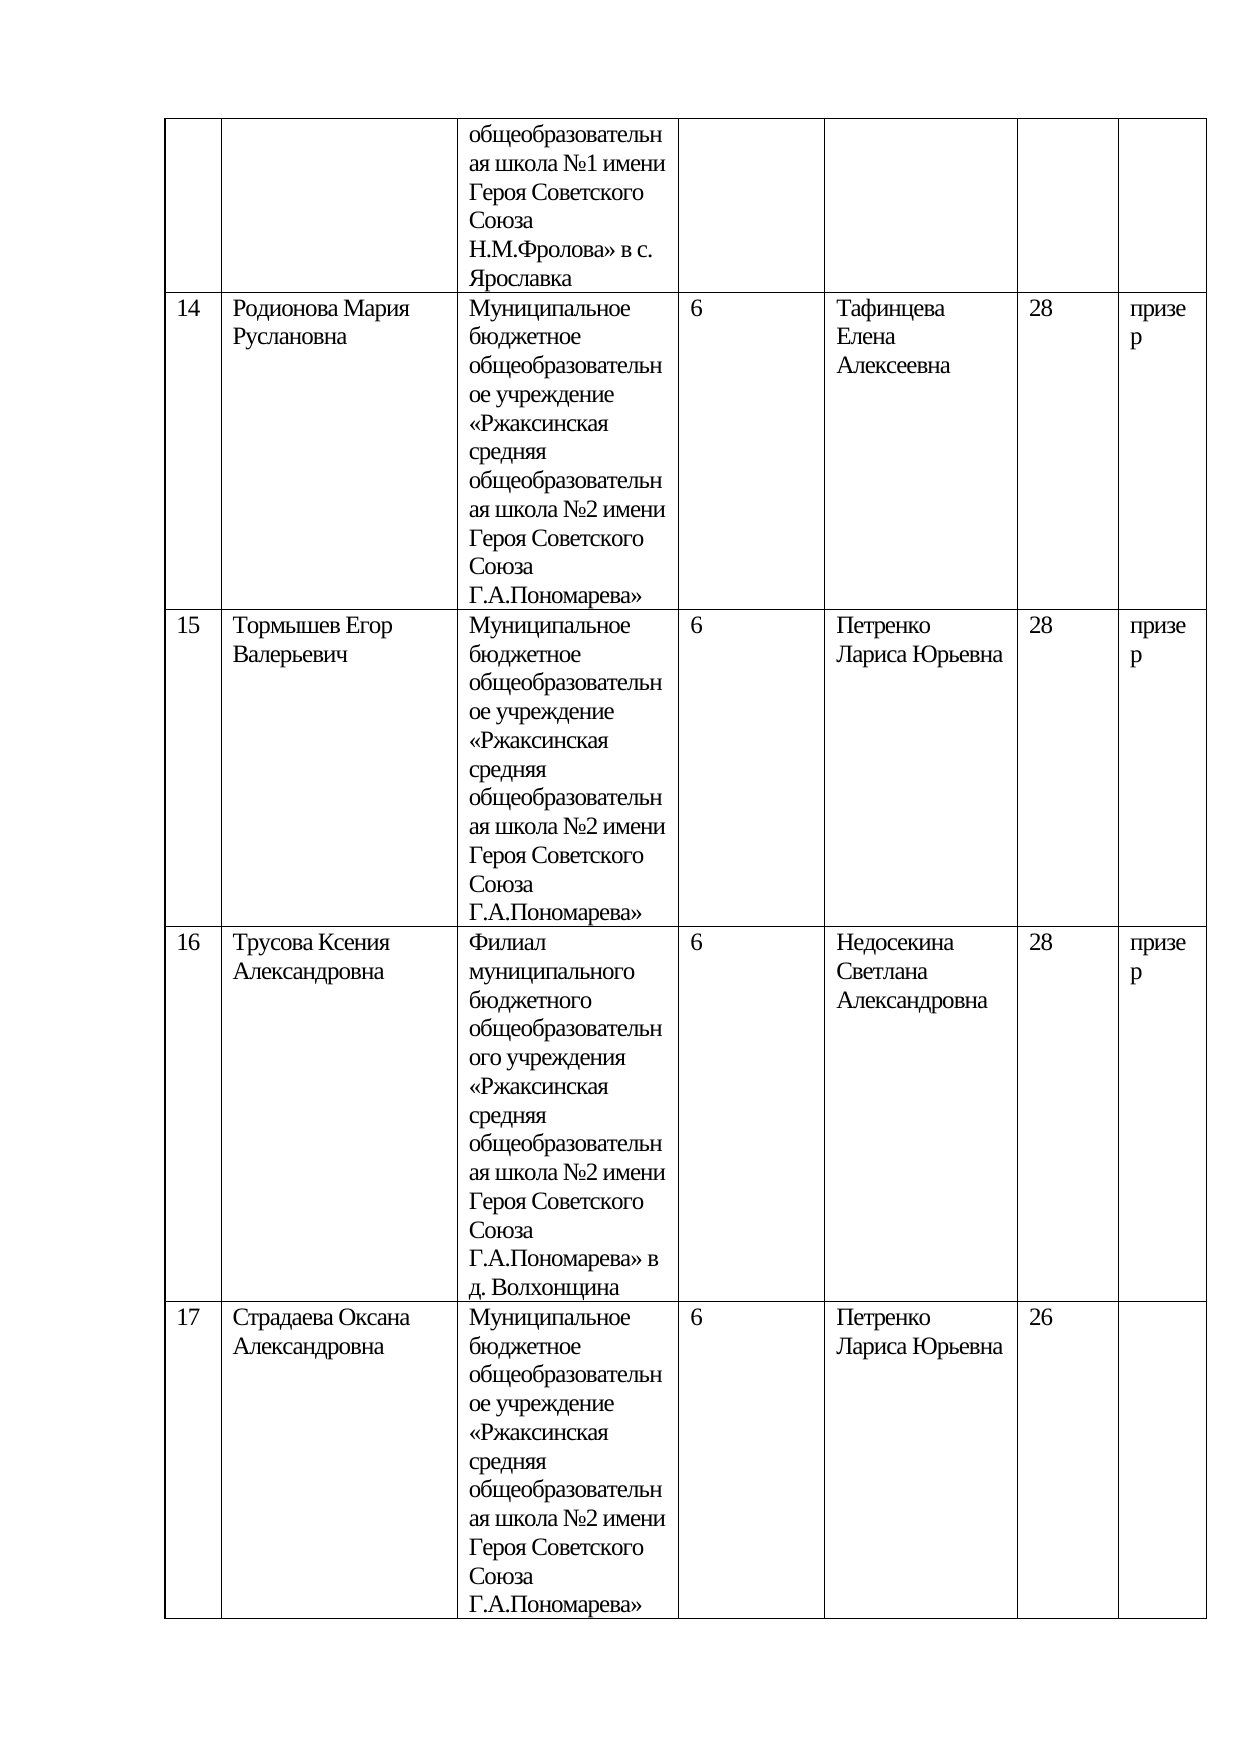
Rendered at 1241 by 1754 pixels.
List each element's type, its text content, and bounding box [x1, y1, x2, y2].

table_cell Родионова Мария Руслановна [222, 293, 457, 609]
table_cell [166, 119, 221, 292]
table_cell Муниципальное бюджетное общеобразовательное учреждение «Ржаксинская средняя общеобразовательная школа №2 имени Героя Советского Союза Г.А.Пономарева» [458, 293, 678, 609]
table_cell призер [1119, 610, 1206, 926]
table_cell [825, 119, 1017, 292]
table_cell [1018, 119, 1118, 292]
table_cell [222, 119, 457, 292]
table_cell 16 [166, 927, 221, 1301]
table_cell 14 [166, 293, 221, 609]
table_cell 6 [679, 927, 824, 1301]
table_cell 6 [679, 1302, 824, 1618]
table_cell Муниципальное бюджетное общеобразовательное учреждение «Ржаксинская средняя общеобразовательная школа №2 имени Героя Советского Союза Г.А.Пономарева» [458, 610, 678, 926]
table_cell 17 [166, 1302, 221, 1618]
table_cell 15 [166, 610, 221, 926]
table_cell 6 [679, 610, 824, 926]
table_cell Тафинцева Елена Алексеевна [825, 293, 1017, 609]
table_cell 28 [1018, 927, 1118, 1301]
table_cell 6 [679, 293, 824, 609]
table_cell 28 [1018, 610, 1118, 926]
table_cell Муниципальное бюджетное общеобразовательное учреждение «Ржаксинская средняя общеобразовательная школа №2 имени Героя Советского Союза Г.А.Пономарева» [458, 1302, 678, 1618]
table_cell [679, 119, 824, 292]
table_cell Недосекина Светлана Александровна [825, 927, 1017, 1301]
table_cell [1119, 119, 1206, 292]
table_cell Трусова Ксения Александровна [222, 927, 457, 1301]
table_cell Петренко Лариса Юрьевна [825, 1302, 1017, 1618]
table_cell призер [1119, 293, 1206, 609]
table_cell призер [1119, 927, 1206, 1301]
table_cell Тормышев Егор Валерьевич [222, 610, 457, 926]
table_cell 28 [1018, 293, 1118, 609]
table_cell общеобразовательная школа №1 имени Героя Советского Союза Н.М.Фролова» в с. Ярославка [458, 119, 678, 292]
table_cell Петренко Лариса Юрьевна [825, 610, 1017, 926]
table_cell [1119, 1302, 1206, 1618]
table_cell Страдаева Оксана Александровна [222, 1302, 457, 1618]
table_cell 26 [1018, 1302, 1118, 1618]
table_cell Филиал муниципального бюджетного общеобразовательного учреждения «Ржаксинская средняя общеобразовательная школа №2 имени Героя Советского Союза Г.А.Пономарева» в д. Волхонщина [458, 927, 678, 1301]
